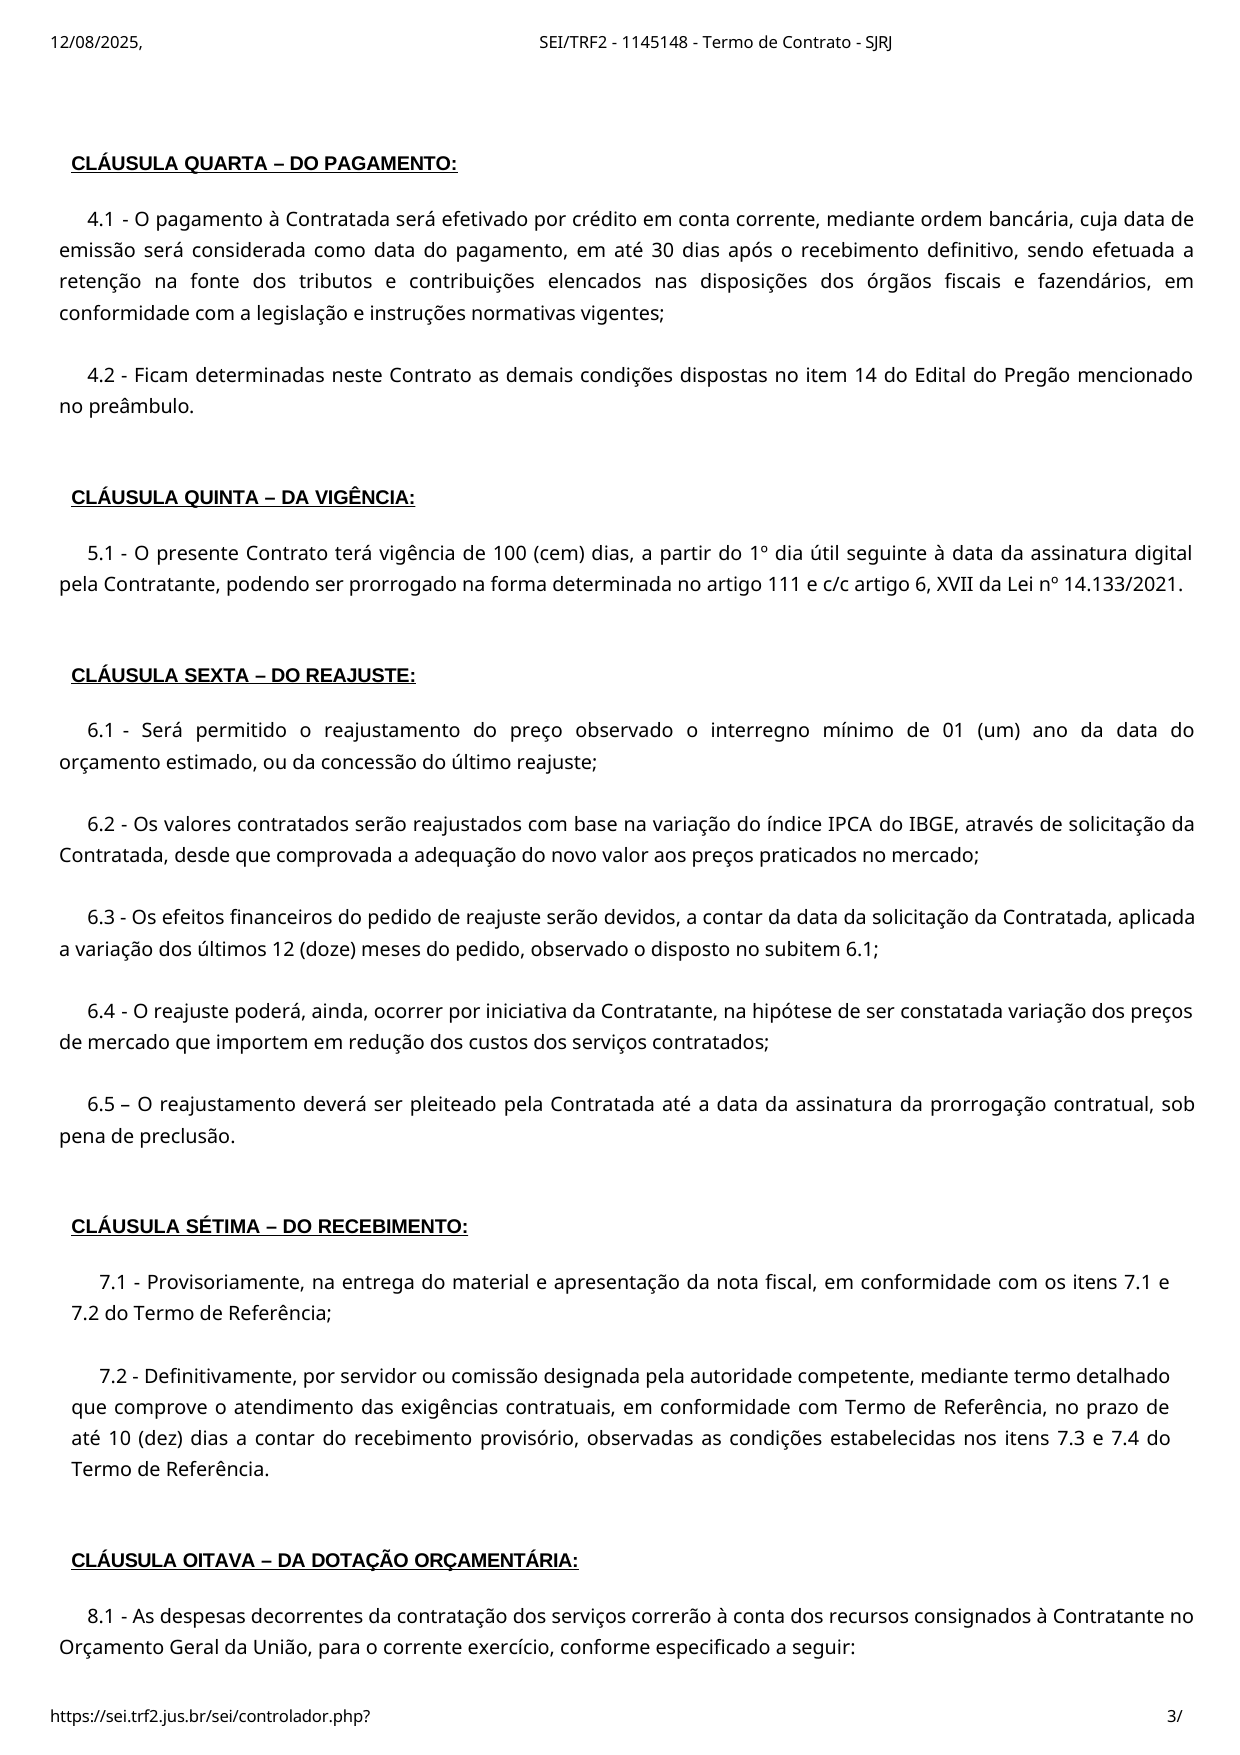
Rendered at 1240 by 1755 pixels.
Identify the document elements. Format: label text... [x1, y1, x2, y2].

text 7.1 - Provisoriamente, na entrega do material e apresentação da nota fiscal, em conformidade com os itens 7.1 e 7.2 do Termo de Referência; [71, 1268, 1171, 1327]
list - As despesas decorrentes da contratação dos serviços correrão à conta dos recursos consignados à Contratante no Orçamento Geral da União, para o corrente exercício, conforme especificado a seguir: [59, 1602, 1195, 1660]
list - O presente Contrato terá vigência de 100 (cem) dias, a partir do 1º dia útil seguinte à data da assinatura digital pela Contratante, podendo ser prorrogado na forma determinada no artigo 111 e c/c artigo 6, XVII da Lei nº 14.133/2021. [59, 539, 1195, 597]
list - O reajuste poderá, ainda, ocorrer por iniciativa da Contratante, na hipótese de ser constatada variação dos preços de mercado que importem em redução dos custos dos serviços contratados; [59, 997, 1195, 1055]
list - Os valores contratados serão reajustados com base na variação do índice IPCA do IBGE, através de solicitação da Contratada, desde que comprovada a adequação do novo valor aos preços praticados no mercado; [59, 810, 1195, 868]
text 7.2 - Definitivamente, por servidor ou comissão designada pela autoridade competente, mediante termo detalhado que comprove o atendimento das exigências contratuais, em conformidade com Termo de Referência, no prazo de até 10 (dez) dias a contar do recebimento provisório, observadas as condições estabelecidas nos itens 7.3 e 7.4 do Termo de Referência. [71, 1362, 1171, 1483]
list - Ficam determinadas neste Contrato as demais condições dispostas no item 14 do Edital do Pregão mencionado no preâmbulo. [59, 361, 1195, 419]
subtitle CLÁUSULA OITAVA – DA DOTAÇÃO ORÇAMENTÁRIA: [71, 1549, 1195, 1571]
subtitle CLÁUSULA SÉTIMA – DO RECEBIMENTO: [71, 1215, 1195, 1238]
list - Os efeitos financeiros do pedido de reajuste serão devidos, a contar da data da solicitação da Contratada, aplicada a variação dos últimos 12 (doze) meses do pedido, observado o disposto no subitem 6.1; [59, 904, 1195, 962]
subtitle CLÁUSULA QUINTA – DA VIGÊNCIA: [71, 486, 1195, 508]
list - O pagamento à Contratada será efetivado por crédito em conta corrente, mediante ordem bancária, cuja data de emissão será considerada como data do pagamento, em até 30 dias após o recebimento definitivo, sendo efetuada a retenção na fonte dos tributos e contribuições elencados nas disposições dos órgãos fiscais e fazendários, em conformidade com a legislação e instruções normativas vigentes; [59, 205, 1195, 326]
list – O reajustamento deverá ser pleiteado pela Contratada até a data da assinatura da prorrogação contratual, sob pena de preclusão. [59, 1091, 1195, 1149]
subtitle CLÁUSULA QUARTA – DO PAGAMENTO: [71, 152, 1195, 175]
list - Será permitido o reajustamento do preço observado o interregno mínimo de 01 (um) ano da data do orçamento estimado, ou da concessão do último reajuste; [59, 717, 1195, 775]
subtitle CLÁUSULA SEXTA – DO REAJUSTE: [71, 663, 1195, 686]
